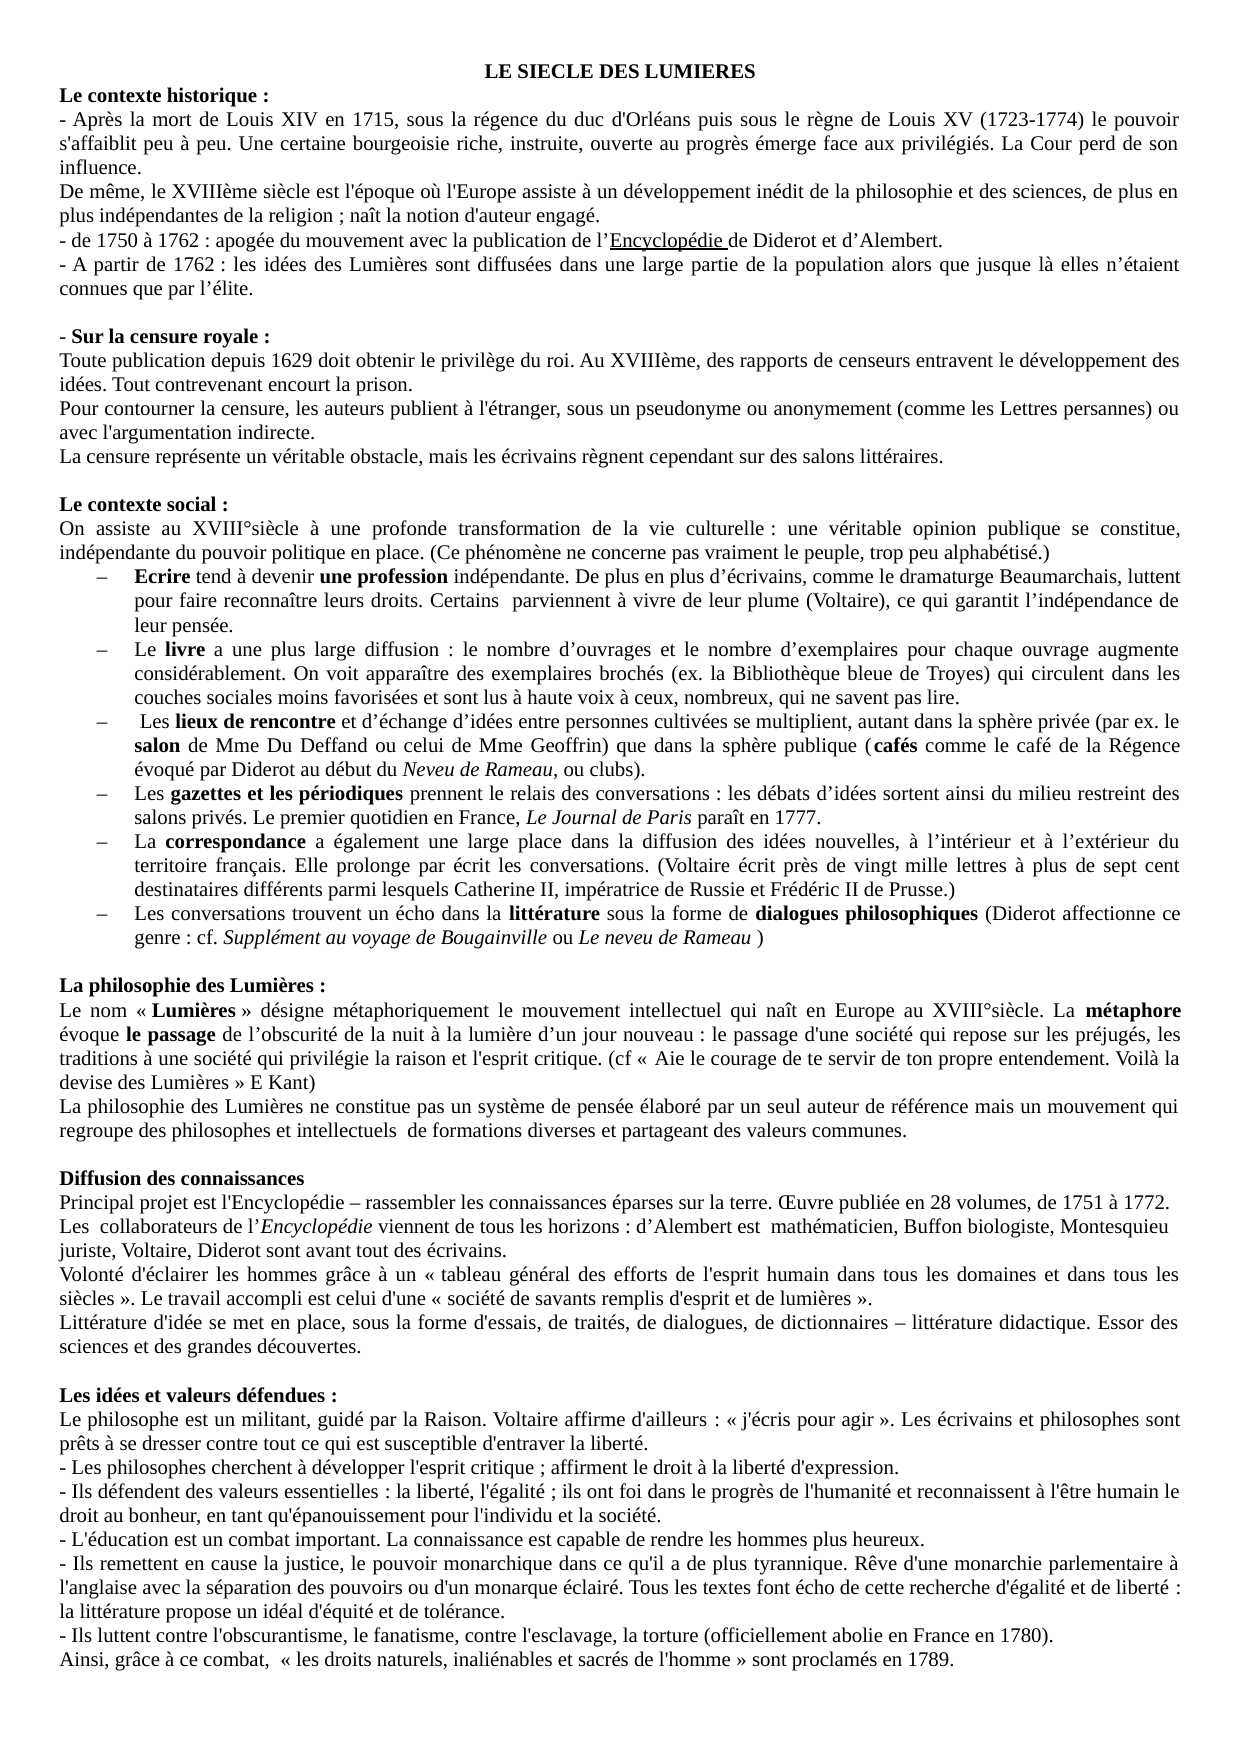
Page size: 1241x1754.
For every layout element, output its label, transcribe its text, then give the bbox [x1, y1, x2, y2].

text De même, le XVIIIème siècle est l'époque où l'Europe assiste à un développement inédit de la philosophie et des sciences, de plus en plus indépendantes de la religion ; naît la notion d'auteur engagé. [59, 179, 1181, 227]
text Principal projet est l'Encyclopédie – rassembler les connaissances éparses sur la terre. Œuvre publiée en 28 volumes, de 1751 à 1772. [59, 1190, 1181, 1214]
text - Les philosophes cherchent à développer l'esprit critique ; affirment le droit à la liberté d'expression. [59, 1455, 1181, 1479]
list Le livre a une plus large diffusion : le nombre d’ouvrages et le nombre d’exemplaires pour chaque ouvrage augmente considérablement. On voit apparaître des exemplaires brochés (ex. la Bibliothèque bleue de Troyes) qui circulent dans les couches sociales moins favorisées et sont lus à haute voix à ceux, nombreux, qui ne savent pas lire. [97, 637, 1181, 709]
text - Après la mort de Louis XIV en 1715, sous la régence du duc d'Orléans puis sous le règne de Louis XV (1723-1774) le pouvoir s'affaiblit peu à peu. Une certaine bourgeoisie riche, instruite, ouverte au progrès émerge face aux privilégiés. La Cour perd de son influence. [59, 107, 1181, 179]
text Ainsi, grâce à ce combat, « les droits naturels, inaliénables et sacrés de l'homme » sont proclamés en 1789. [59, 1647, 1181, 1671]
text - Ils luttent contre l'obscurantisme, le fanatisme, contre l'esclavage, la torture (officiellement abolie en France en 1780). [59, 1623, 1181, 1647]
text - Ils remettent en cause la justice, le pouvoir monarchique dans ce qu'il a de plus tyrannique. Rêve d'une monarchie parlementaire à l'anglaise avec la séparation des pouvoirs ou d'un monarque éclairé. Tous les textes font écho de cette recherche d'égalité et de liberté : la littérature propose un idéal d'équité et de tolérance. [59, 1551, 1181, 1623]
text Le contexte social : [59, 492, 1181, 516]
text - A partir de 1762 : les idées des Lumières sont diffusées dans une large partie de la population alors que jusque là elles n’étaient connues que par l’élite. [59, 252, 1181, 300]
text Les collaborateurs de l’Encyclopédie viennent de tous les horizons : d’Alembert est mathématicien, Buffon biologiste, Montesquieu juriste, Voltaire, Diderot sont avant tout des écrivains. [59, 1214, 1181, 1262]
list La correspondance a également une large place dans la diffusion des idées nouvelles, à l’intérieur et à l’extérieur du territoire français. Elle prolonge par écrit les conversations. (Voltaire écrit près de vingt mille lettres à plus de sept cent destinataires différents parmi lesquels Catherine II, impératrice de Russie et Frédéric II de Prusse.) [97, 829, 1181, 901]
text Le nom « Lumières » désigne métaphoriquement le mouvement intellectuel qui naît en Europe au XVIII°siècle. La métaphore évoque le passage de l’obscurité de la nuit à la lumière d’un jour nouveau : le passage d'une société qui repose sur les préjugés, les traditions à une société qui privilégie la raison et l'esprit critique. (cf « Aie le courage de te servir de ton propre entendement. Voilà la devise des Lumières » E Kant) [59, 997, 1181, 1094]
text - Sur la censure royale : [59, 324, 1181, 348]
text - L'éducation est un combat important. La connaissance est capable de rendre les hommes plus heureux. [59, 1527, 1181, 1551]
text La philosophie des Lumières ne constitue pas un système de pensée élaboré par un seul auteur de référence mais un mouvement qui regroupe des philosophes et intellectuels de formations diverses et partageant des valeurs communes. [59, 1094, 1181, 1142]
list Les gazettes et les périodiques prennent le relais des conversations : les débats d’idées sortent ainsi du milieu restreint des salons privés. Le premier quotidien en France, Le Journal de Paris paraît en 1777. [97, 781, 1181, 829]
text Les idées et valeurs défendues : [59, 1382, 1181, 1407]
text On assiste au XVIII°siècle à une profonde transformation de la vie culturelle : une véritable opinion publique se constitue, indépendante du pouvoir politique en place. (Ce phénomène ne concerne pas vraiment le peuple, trop peu alphabétisé.) [59, 516, 1181, 564]
text Le contexte historique : [59, 83, 1181, 107]
list Ecrire tend à devenir une profession indépendante. De plus en plus d’écrivains, comme le dramaturge Beaumarchais, luttent pour faire reconnaître leurs droits. Certains parviennent à vivre de leur plume (Voltaire), ce qui garantit l’indépendance de leur pensée. [97, 564, 1181, 637]
text Pour contourner la censure, les auteurs publient à l'étranger, sous un pseudonyme ou anonymement (comme les Lettres persannes) ou avec l'argumentation indirecte. [59, 396, 1181, 444]
text La censure représente un véritable obstacle, mais les écrivains règnent cependant sur des salons littéraires. [59, 444, 1181, 468]
text Diffusion des connaissances [59, 1166, 1181, 1190]
text LE SIECLE DES LUMIERES [59, 59, 1181, 83]
text - de 1750 à 1762 : apogée du mouvement avec la publication de l’Encyclopédie de Diderot et d’Alembert. [59, 227, 1181, 252]
list Les lieux de rencontre et d’échange d’idées entre personnes cultivées se multiplient, autant dans la sphère privée (par ex. le salon de Mme Du Deffand ou celui de Mme Geoffrin) que dans la sphère publique (cafés comme le café de la Régence évoqué par Diderot au début du Neveu de Rameau, ou clubs). [97, 709, 1181, 781]
text La philosophie des Lumières : [59, 973, 1181, 997]
text Toute publication depuis 1629 doit obtenir le privilège du roi. Au XVIIIème, des rapports de censeurs entravent le développement des idées. Tout contrevenant encourt la prison. [59, 348, 1181, 396]
text Littérature d'idée se met en place, sous la forme d'essais, de traités, de dialogues, de dictionnaires – littérature didactique. Essor des sciences et des grandes découvertes. [59, 1310, 1181, 1358]
text Volonté d'éclairer les hommes grâce à un « tableau général des efforts de l'esprit humain dans tous les domaines et dans tous les siècles ». Le travail accompli est celui d'une « société de savants remplis d'esprit et de lumières ». [59, 1262, 1181, 1310]
text Le philosophe est un militant, guidé par la Raison. Voltaire affirme d'ailleurs : « j'écris pour agir ». Les écrivains et philosophes sont prêts à se dresser contre tout ce qui est susceptible d'entraver la liberté. [59, 1407, 1181, 1455]
text - Ils défendent des valeurs essentielles : la liberté, l'égalité ; ils ont foi dans le progrès de l'humanité et reconnaissent à l'être humain le droit au bonheur, en tant qu'épanouissement pour l'individu et la société. [59, 1479, 1181, 1527]
list Les conversations trouvent un écho dans la littérature sous la forme de dialogues philosophiques (Diderot affectionne ce genre : cf. Supplément au voyage de Bougainville ou Le neveu de Rameau ) [97, 901, 1181, 949]
